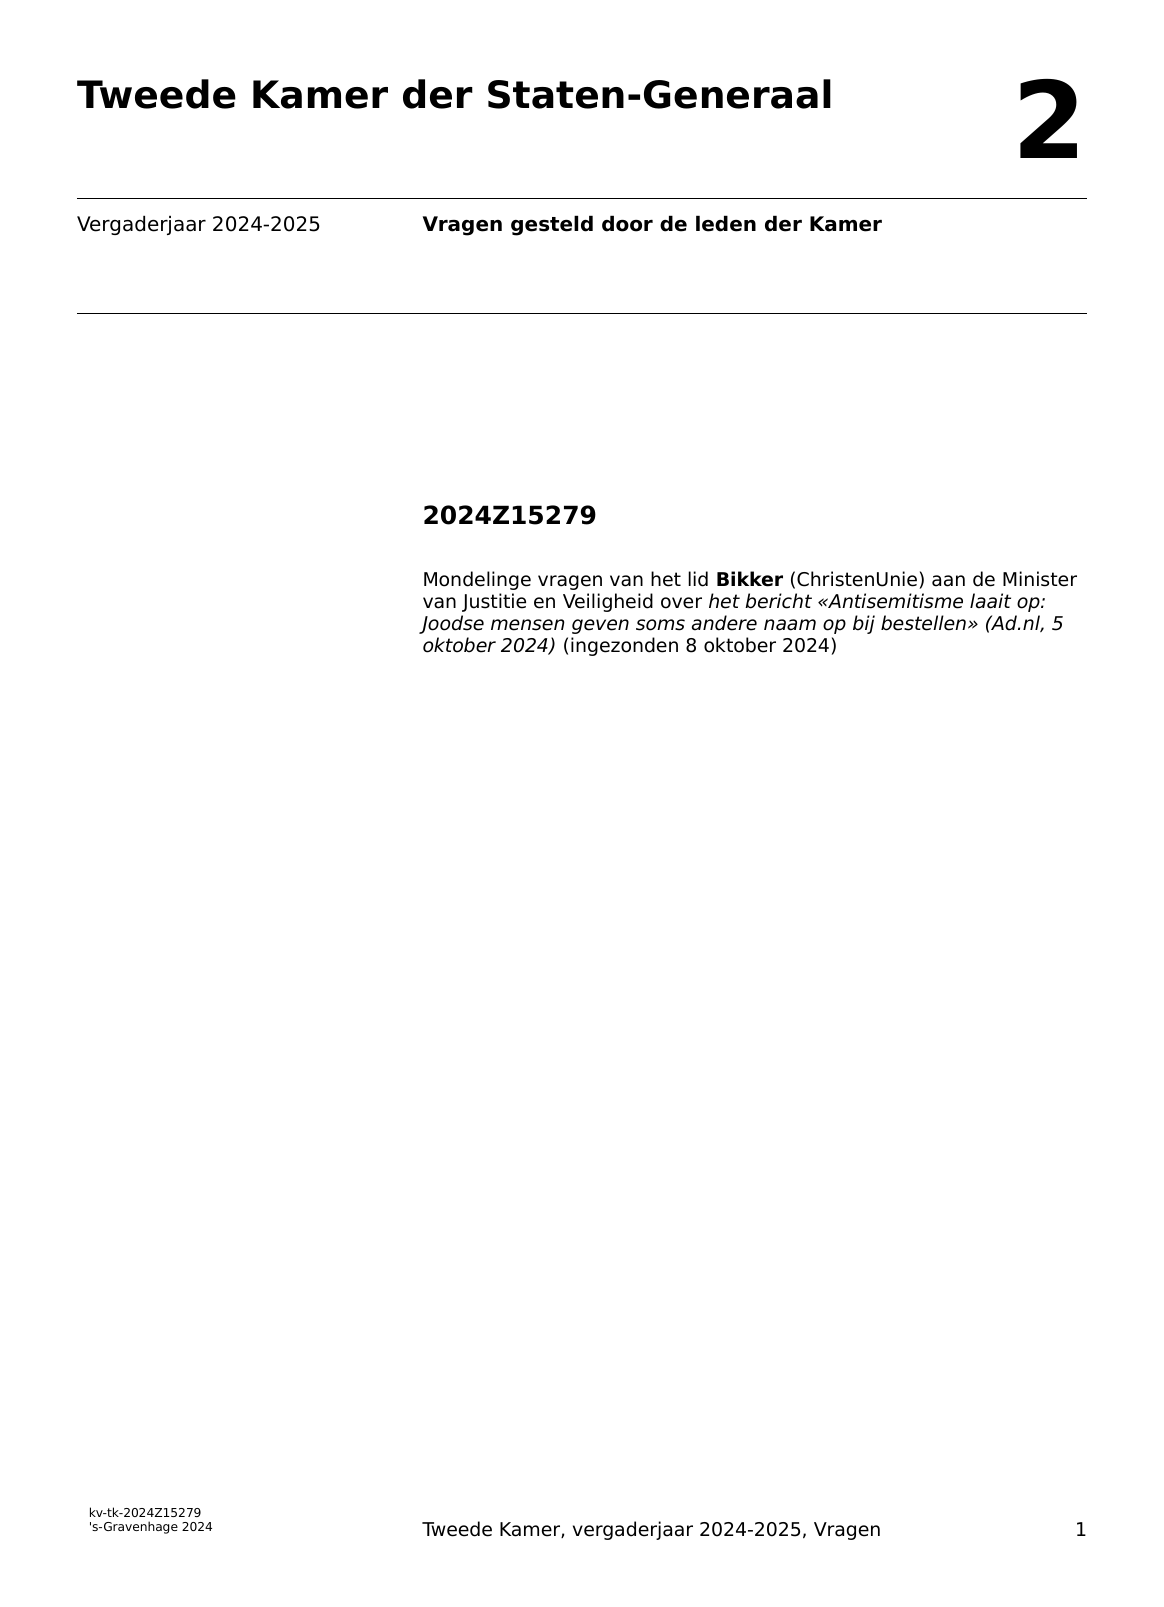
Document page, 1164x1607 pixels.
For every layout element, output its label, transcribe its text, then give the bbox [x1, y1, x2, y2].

text 2024Z15279 [422, 501, 1087, 531]
text Mondelinge vragen van het lid Bikker (ChristenUnie) aan de Minister van Justitie en Veiligheid over het bericht «Antisemitisme laait op: Joodse mensen geven soms andere naam op bij bestellen» (Ad.nl, 5 oktober 2024) (ingezonden 8 oktober 2024) [422, 569, 1087, 657]
table_cell Vergaderjaar 2024-2025 [77, 199, 422, 313]
text kv-tk-2024Z15279 [88, 1506, 323, 1520]
table_header 2 [886, 59, 1087, 198]
table_header Tweede Kamer der Staten-Generaal [77, 59, 886, 198]
text 's-Gravenhage 2024 [88, 1520, 323, 1534]
table_cell Vragen gesteld door de leden der Kamer [422, 199, 1087, 313]
